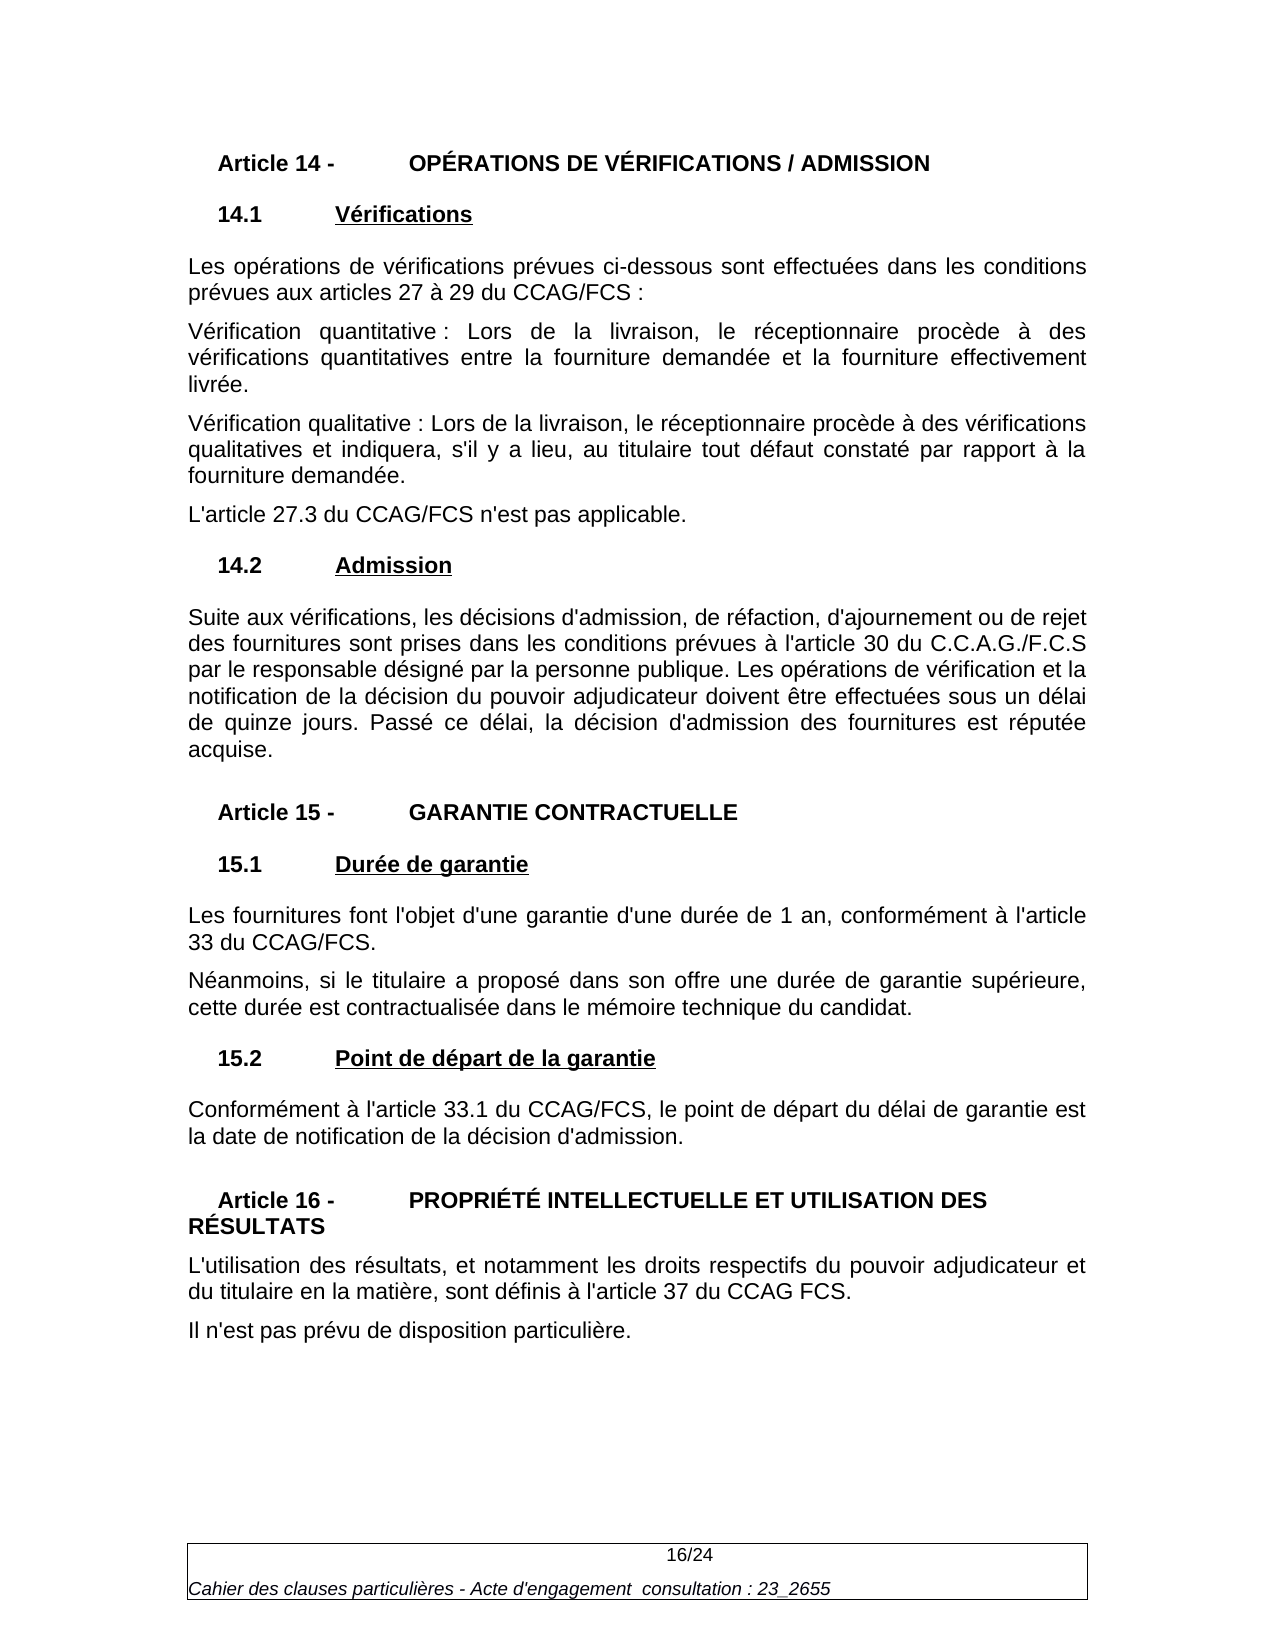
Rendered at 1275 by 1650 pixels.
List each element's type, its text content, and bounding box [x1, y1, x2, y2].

subtitle Durée de garantie [188, 851, 1087, 877]
subtitle Point de départ de la garantie [188, 1045, 1087, 1071]
subtitle OPÉRATIONS DE VÉRIFICATIONS / ADMISSION [188, 150, 1087, 176]
subtitle GARANTIE CONTRACTUELLE [188, 799, 1087, 826]
subtitle Vérifications [188, 201, 1087, 228]
text Néanmoins, si le titulaire a proposé dans son offre une durée de garantie supérieure, cette durée est contractualisée dans le mémoire technique du candidat. [188, 967, 1087, 1020]
text L'utilisation des résultats, et notamment les droits respectifs du pouvoir adjudicateur et du titulaire en la matière, sont définis à l'article 37 du CCAG FCS. [188, 1252, 1087, 1304]
text Vérification qualitative : Lors de la livraison, le réceptionnaire procède à des vérifications qualitatives et indiquera, s'il y a lieu, au titulaire tout défaut constaté par rapport à la fourniture demandée. [188, 409, 1087, 488]
text Conformément à l'article 33.1 du CCAG/FCS, le point de départ du délai de garantie est la date de notification de la décision d'admission. [188, 1096, 1087, 1149]
text Les opérations de vérifications prévues ci-dessous sont effectuées dans les conditions prévues aux articles 27 à 29 du CCAG/FCS : [188, 253, 1087, 305]
text Vérification quantitative : Lors de la livraison, le réceptionnaire procède à des vérifications quantitatives entre la fourniture demandée et la fourniture effectivement livrée. [188, 318, 1087, 397]
subtitle Admission [188, 552, 1087, 579]
text Il n'est pas prévu de disposition particulière. [188, 1317, 1087, 1343]
text Suite aux vérifications, les décisions d'admission, de réfaction, d'ajournement ou de rejet des fournitures sont prises dans les conditions prévues à l'article 30 du C.C.A.G./F.C.S par le responsable désigné par la personne publique. Les opérations de vérification et la notification de la décision du pouvoir adjudicateur doivent être effectuées sous un délai de quinze jours. Passé ce délai, la décision d'admission des fournitures est réputée acquise. [188, 604, 1087, 762]
text Les fournitures font l'objet d'une garantie d'une durée de 1 an, conformément à l'article 33 du CCAG/FCS. [188, 902, 1087, 955]
text L'article 27.3 du CCAG/FCS n'est pas applicable. [188, 501, 1087, 527]
subtitle PROPRIÉTÉ INTELLECTUELLE ET UTILISATION DES RÉSULTATS [188, 1187, 1087, 1239]
